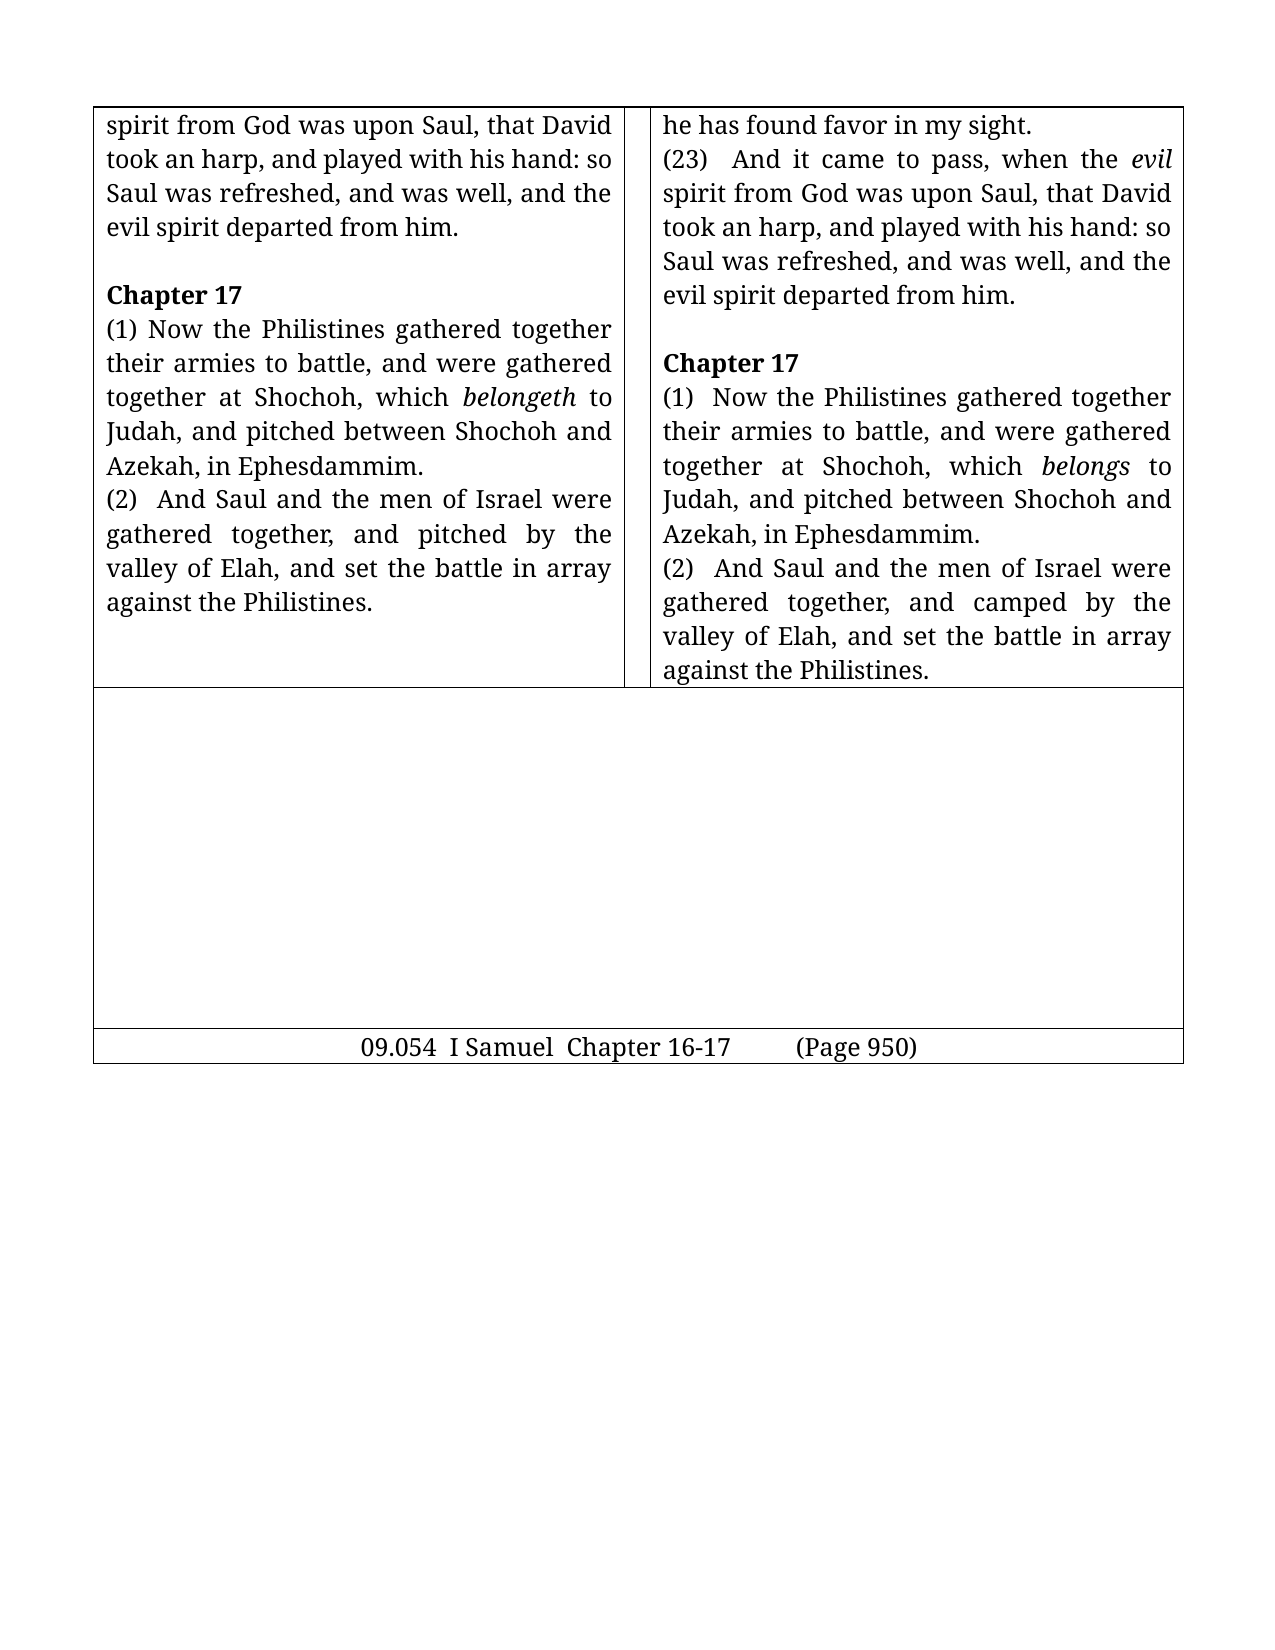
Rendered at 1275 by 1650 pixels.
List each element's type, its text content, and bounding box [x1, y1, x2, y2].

table_cell [94, 688, 1183, 1028]
table_cell spirit from God was upon Saul, that David took an harp, and played with his hand: so Saul was refreshed, and was well, and the evil spirit departed from him. Chapter 17 (1) Now the Philistines gathered together their armies to battle, and were gathered together at Shochoh, which belongeth to Judah, and pitched between Shochoh and Azekah, in Ephesdammim. (2) And Saul and the men of Israel were gathered together, and pitched by the valley of Elah, and set the battle in array against the Philistines. [94, 108, 624, 687]
table_cell he has found favor in my sight. (23) And it came to pass, when the evil spirit from God was upon Saul, that David took an harp, and played with his hand: so Saul was refreshed, and was well, and the evil spirit departed from him. Chapter 17 (1) Now the Philistines gathered together their armies to battle, and were gathered together at Shochoh, which belongs to Judah, and pitched between Shochoh and Azekah, in Ephesdammim. (2) And Saul and the men of Israel were gathered together, and camped by the valley of Elah, and set the battle in array against the Philistines. [651, 108, 1183, 687]
table_cell [625, 108, 650, 687]
table_cell 09.054 I Samuel Chapter 16-17 (Page 950) [94, 1029, 1183, 1063]
